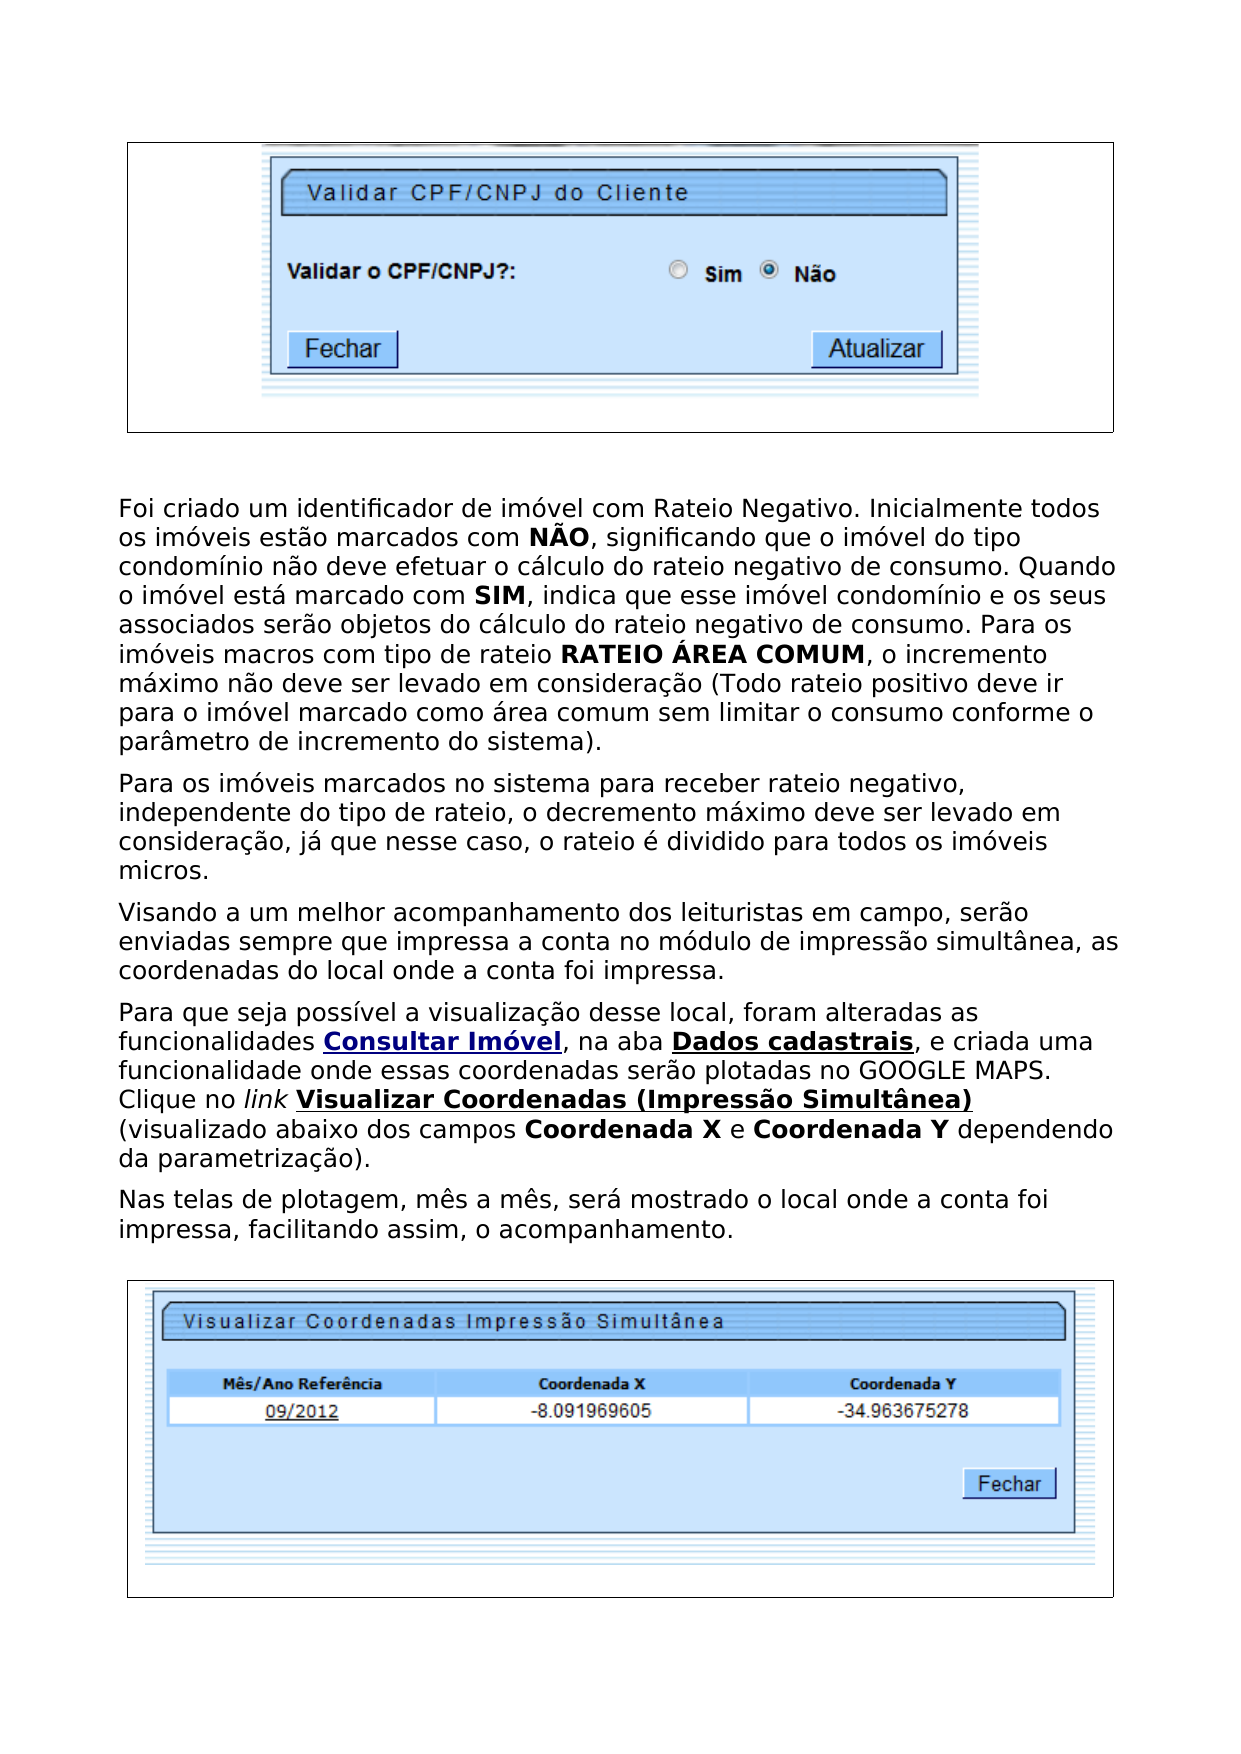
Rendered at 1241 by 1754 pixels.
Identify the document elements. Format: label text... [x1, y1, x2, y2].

text Foi criado um identificador de imóvel com Rateio Negativo. Inicialmente todos os imóveis estão marcados com NÃO, significando que o imóvel do tipo condomínio não deve efetuar o cálculo do rateio negativo de consumo. Quando o imóvel está marcado com SIM, indica que esse imóvel condomínio e os seus associados serão objetos do cálculo do rateio negativo de consumo. Para os imóveis macros com tipo de rateio RATEIO ÁREA COMUM, o incremento máximo não deve ser levado em consideração (Todo rateio positivo deve ir para o imóvel marcado como área comum sem limitar o consumo conforme o parâmetro de incremento do sistema). [118, 494, 1122, 757]
picture [261, 144, 979, 400]
text Visando a um melhor acompanhamento dos leituristas em campo, serão enviadas sempre que impressa a conta no módulo de impressão simultânea, as coordenadas do local onde a conta foi impressa. [118, 898, 1122, 986]
text Para que seja possível a visualização desse local, foram alteradas as funcionalidades Consultar Imóvel, na aba Dados cadastrais, e criada uma funcionalidade onde essas coordenadas serão plotadas no GOOGLE MAPS. Clique no link Visualizar Coordenadas (Impressão Simultânea) (visualizado abaixo dos campos Coordenada X e Coordenada Y dependendo da parametrização). [118, 998, 1122, 1173]
table_header [128, 1281, 1113, 1597]
picture [145, 1283, 1096, 1565]
text Nas telas de plotagem, mês a mês, será mostrado o local onde a conta foi impressa, facilitando assim, o acompanhamento. [118, 1186, 1122, 1244]
text Para os imóveis marcados no sistema para receber rateio negativo, independente do tipo de rateio, o decremento máximo deve ser levado em consideração, já que nesse caso, o rateio é dividido para todos os imóveis micros. [118, 769, 1122, 886]
table_header [128, 143, 1113, 432]
